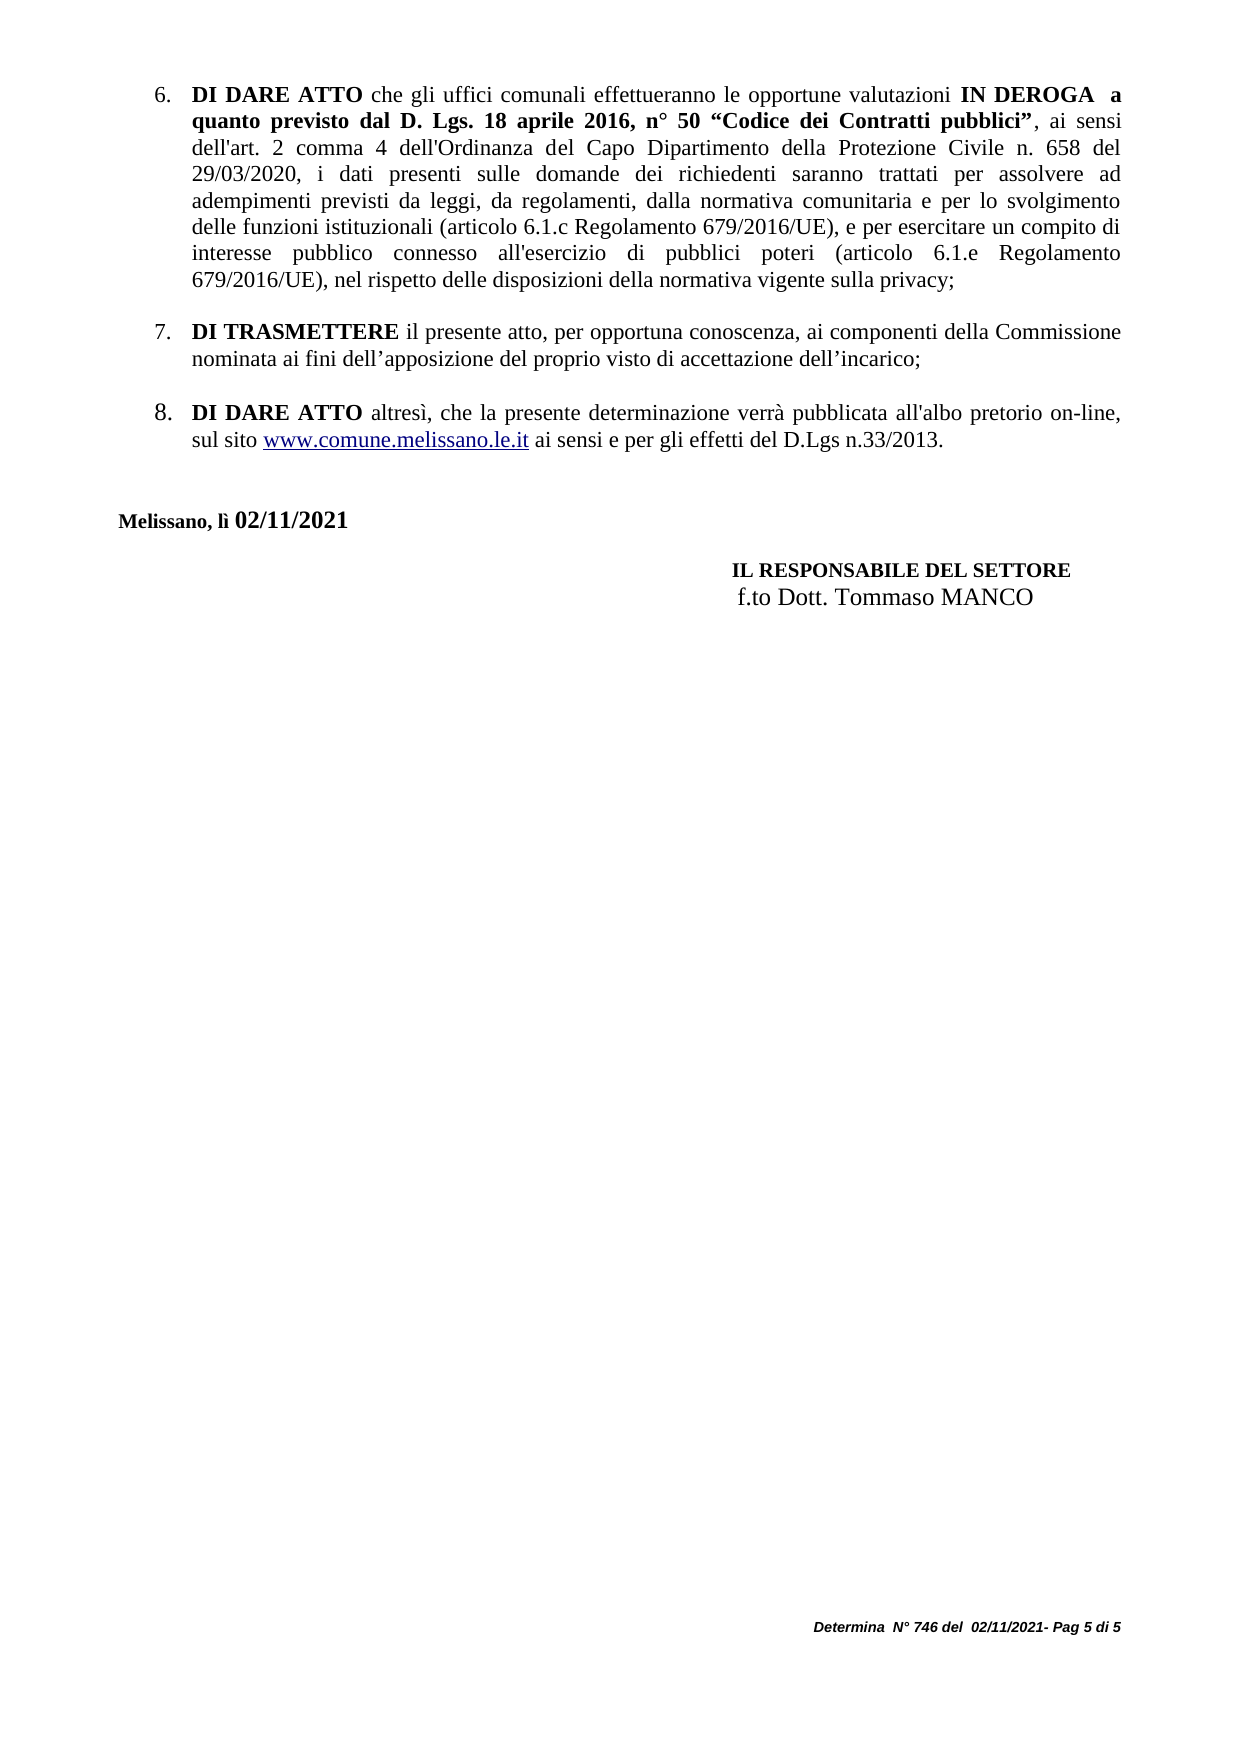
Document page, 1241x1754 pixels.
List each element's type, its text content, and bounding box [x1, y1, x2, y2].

list DI DARE ATTO che gli uffici comunali effettueranno le opportune valutazioni IN DEROGA a quanto previsto dal D. Lgs. 18 aprile 2016, n° 50 “Codice dei Contratti pubblici”, ai sensi dell'art. 2 comma 4 dell'Ordinanza del Capo Dipartimento della Protezione Civile n. 658 del 29/03/2020, i dati presenti sulle domande dei richiedenti saranno trattati per assolvere ad adempimenti previsti da leggi, da regolamenti, dalla normativa comunitaria e per lo svolgimento delle funzioni istituzionali (articolo 6.1.c Regolamento 679/2016/UE), e per esercitare un compito di interesse pubblico connesso all'esercizio di pubblici poteri (articolo 6.1.e Regolamento 679/2016/UE), nel rispetto delle disposizioni della normativa vigente sulla privacy; [154, 81, 1122, 292]
text f.to Dott. Tommaso MANCO [118, 582, 1122, 611]
list DI TRASMETTERE il presente atto, per opportuna conoscenza, ai componenti della Commissione nominata ai fini dell’apposizione del proprio visto di accettazione dell’incarico; [154, 318, 1122, 371]
text Melissano, lì 02/11/2021 [118, 505, 1122, 534]
list DI DARE ATTO altresì, che la presente determinazione verrà pubblicata all'albo pretorio on-line, sul sito www.comune.melissano.le.it ai sensi e per gli effetti del D.Lgs n.33/2013. [154, 397, 1122, 453]
text IL RESPONSABILE DEL SETTORE [118, 558, 1122, 582]
